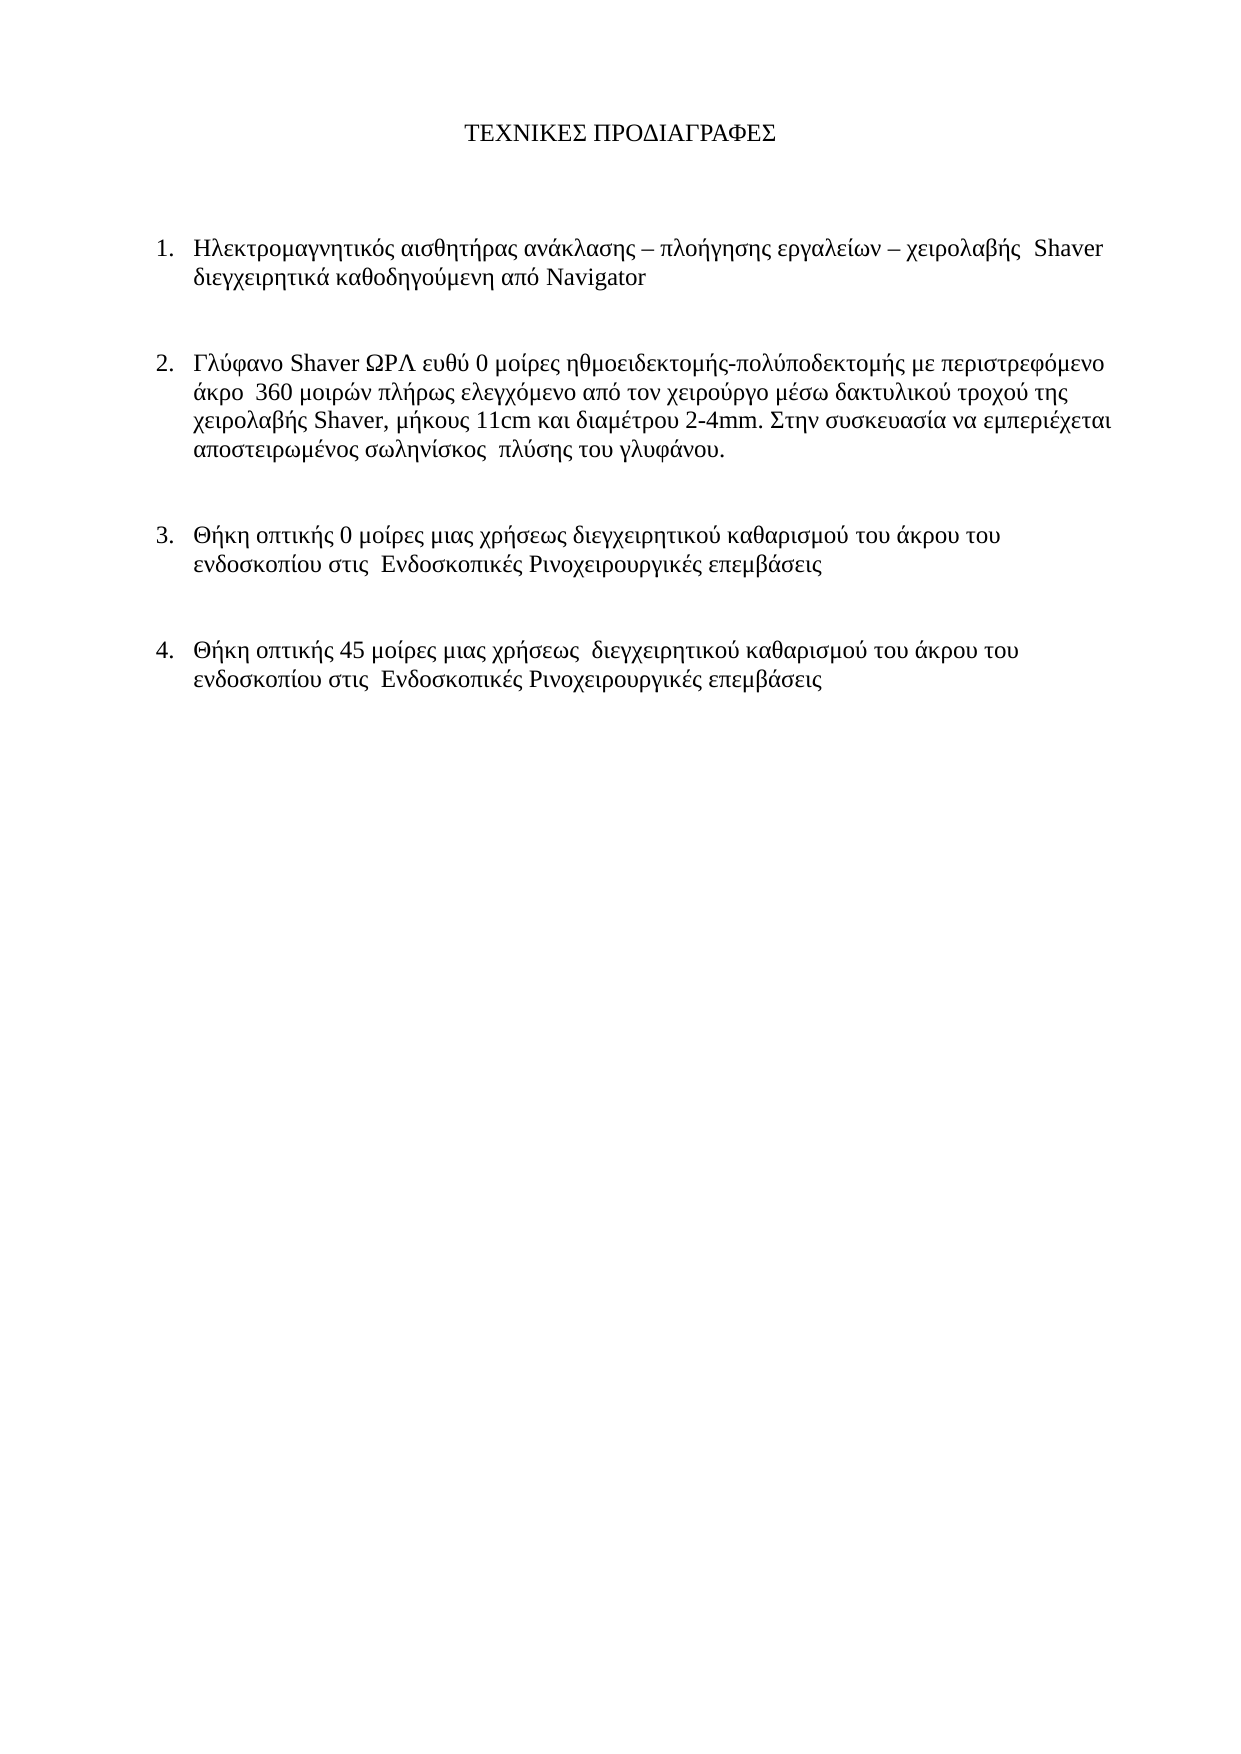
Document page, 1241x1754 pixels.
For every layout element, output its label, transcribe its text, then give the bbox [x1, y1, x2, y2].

list Γλύφανο Shaver ΩΡΛ ευθύ 0 μοίρες ηθμοειδεκτομής-πολύποδεκτομής με περιστρεφόμενο άκρο 360 μοιρών πλήρως ελεγχόμενο από τον χειρούργο μέσω δακτυλικού τροχού της χειρολαβής Shaver, μήκους 11cm και διαμέτρου 2-4mm. Στην συσκευασία να εμπεριέχεται αποστειρωμένος σωληνίσκος πλύσης του γλυφάνου. [156, 348, 1122, 463]
text ΤΕΧΝΙΚΕΣ ΠΡΟΔΙΑΓΡΑΦΕΣ [118, 118, 1122, 147]
list Θήκη οπτικής 45 μοίρες μιας χρήσεως διεγχειρητικού καθαρισμού του άκρου του ενδοσκοπίου στις Ενδοσκοπικές Ρινοχειρουργικές επεμβάσεις [156, 636, 1122, 693]
list Ηλεκτρομαγνητικός αισθητήρας ανάκλασης – πλοήγησης εργαλείων – χειρολαβής Shaver διεγχειρητικά καθοδηγούμενη από Navigator [156, 233, 1122, 291]
list Θήκη οπτικής 0 μοίρες μιας χρήσεως διεγχειρητικού καθαρισμού του άκρου του ενδοσκοπίου στις Ενδοσκοπικές Ρινοχειρουργικές επεμβάσεις [156, 521, 1122, 578]
